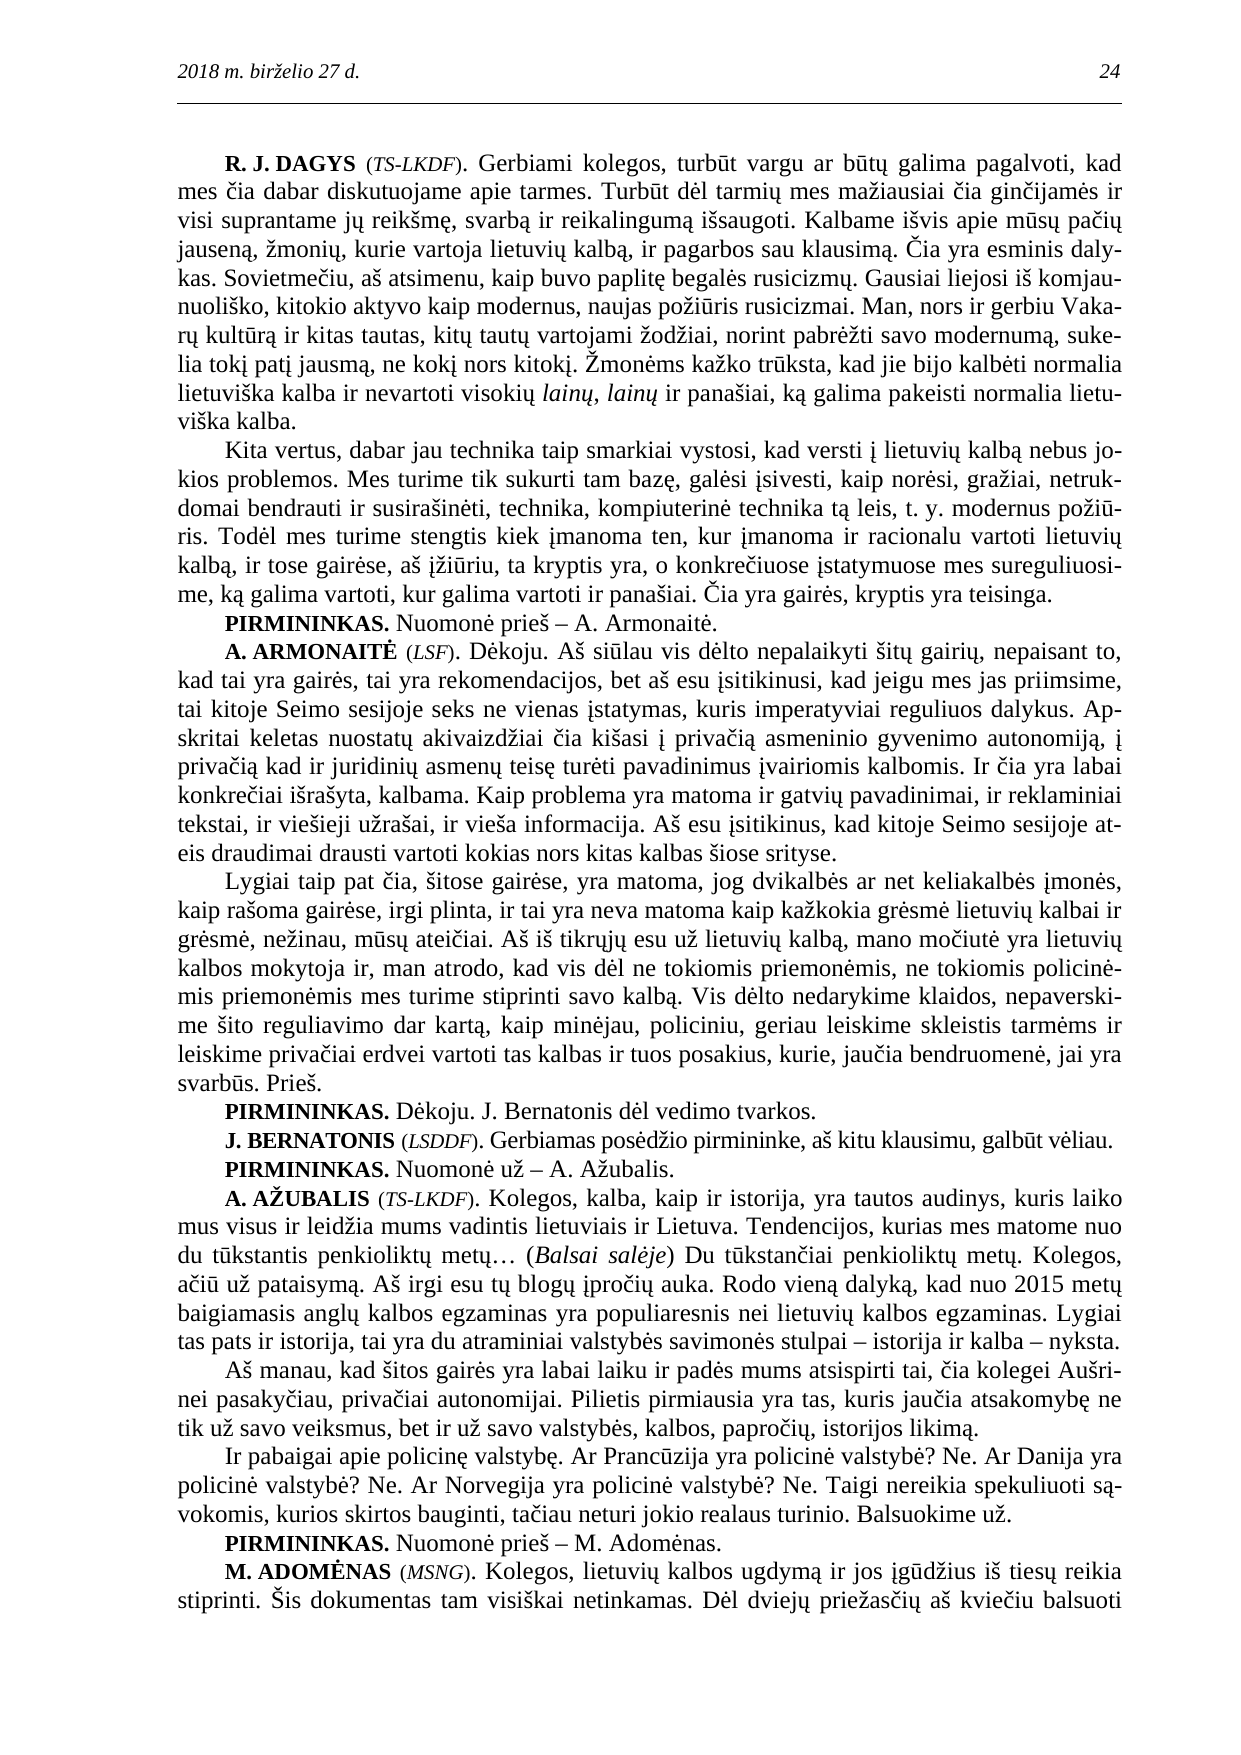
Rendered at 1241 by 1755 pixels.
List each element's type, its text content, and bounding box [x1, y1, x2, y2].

text PIRMININKAS. Dė­ko­ju. J. Ber­na­to­nis dėl ve­di­mo tvar­kos. [177, 1096, 1122, 1125]
text A. ARMONAITĖ (LSF). Dė­ko­ju. Aš siū­lau vis dėl­to ne­pa­lai­ky­ti ši­tų gai­rių, ne­pai­sant to, kad tai yra gai­rės, tai yra re­ko­men­da­ci­jos, bet aš esu įsi­ti­ki­nu­si, kad jei­gu mes jas pri­im­si­me, tai ki­to­je Sei­mo se­si­jo­je seks ne vie­nas įsta­ty­mas, ku­ris im­pe­ra­ty­viai re­gu­liuos da­ly­kus. Ap­skri­tai ke­le­tas nuo­sta­tų aki­vaiz­džiai čia ki­ša­si į pri­va­čią as­me­ni­nio gy­ve­ni­mo au­to­no­mi­ją, į pri­va­čią kad ir ju­ri­di­nių as­me­nų tei­sę tu­rė­ti pa­va­di­ni­mus įvai­rio­mis kal­bo­mis. Ir čia yra la­bai kon­kre­čiai iš­ra­šy­ta, kal­ba­ma. Kaip pro­ble­ma yra ma­to­ma ir gat­vių pa­va­di­ni­mai, ir re­kla­mi­niai teks­tai, ir vie­šie­ji už­ra­šai, ir vie­ša in­for­ma­ci­ja. Aš esu įsi­ti­ki­nus, kad ki­to­je Sei­mo se­si­jo­je at­eis drau­di­mai draus­ti var­to­ti ko­kias nors ki­tas kal­bas šio­se sri­ty­se. [177, 636, 1122, 866]
text R. J. DAGYS (TS-LKDF). Ger­bia­mi ko­le­gos, tur­būt var­gu ar bū­tų ga­li­ma pa­gal­vo­ti, kad mes čia da­bar dis­ku­tuo­ja­me apie tar­mes. Tur­būt dėl tar­mių mes ma­žiau­siai čia gin­či­ja­mės ir vi­si su­pran­ta­me jų reikš­mę, svar­bą ir rei­ka­lin­gu­mą iš­sau­go­ti. Kal­ba­me iš­vis apie mū­sų pa­čių jau­se­ną, žmo­nių, ku­rie var­to­ja lie­tu­vių kal­bą, ir pa­gar­bos sau klau­si­mą. Čia yra es­mi­nis da­ly­kas. So­viet­me­čiu, aš at­si­me­nu, kaip bu­vo pa­pli­tę be­ga­lės ru­si­ciz­mų. Gau­siai lie­jo­si iš kom­jau­nuo­liš­ko, ki­to­kio ak­ty­vo kaip mo­der­nus, nau­jas po­žiū­ris ru­si­ciz­mai. Man, nors ir ger­biu Va­ka­rų kul­tū­rą ir ki­tas tau­tas, ki­tų tau­tų var­to­ja­mi žo­džiai, no­rint pa­brėž­ti sa­vo mo­der­nu­mą, su­ke­lia to­kį pa­tį jaus­mą, ne ko­kį nors ki­to­kį. Žmo­nėms kaž­ko trūks­ta, kad jie bi­jo kal­bė­ti nor­ma­lia lie­tu­viš­ka kal­ba ir ne­var­to­ti vi­so­kių lai­nų, lai­nų ir pa­na­šiai, ką ga­li­ma pa­keis­ti nor­ma­lia lie­tu­viš­ka kal­ba. [177, 148, 1122, 435]
text Ir pa­bai­gai apie po­li­ci­nę vals­ty­bę. Ar Pran­cū­zi­ja yra po­li­ci­nė vals­ty­bė? Ne. Ar Da­ni­ja yra po­li­ci­nė vals­ty­bė? Ne. Ar Nor­ve­gi­ja yra po­li­ci­nė vals­ty­bė? Ne. Tai­gi ne­rei­kia spe­ku­liuo­ti są­vo­ko­mis, ku­rios skir­tos bau­gin­ti, ta­čiau ne­tu­ri jo­kio re­a­laus tu­ri­nio. Bal­suo­ki­me už. [177, 1441, 1122, 1528]
text PIRMININKAS. Nuo­mo­nė prieš – A. Ar­mo­nai­tė. [177, 608, 1122, 636]
text J. BERNATONIS (LSDDF). Ger­bia­mas po­sė­džio pir­mi­nin­ke, aš ki­tu klau­si­mu, gal­būt vė­liau. [177, 1125, 1122, 1154]
text PIRMININKAS. Nuo­mo­nė prieš – M. Ado­mė­nas. [177, 1528, 1122, 1556]
text A. AŽUBALIS (TS-LKDF). Ko­le­gos, kal­ba, kaip ir is­to­ri­ja, yra tau­tos au­di­nys, ku­ris lai­ko mus vi­sus ir lei­džia mums va­din­tis lie­tu­viais ir Lie­tu­va. Ten­den­ci­jos, ku­rias mes ma­to­me nuo du tūks­tan­tis pen­kio­lik­tų me­tų… (Bal­sai sa­lė­je) Du tūks­tan­čiai pen­kio­lik­tų me­tų. Ko­le­gos, ačiū už pa­tai­sy­mą. Aš ir­gi esu tų blo­gų įpro­čių au­ka. Ro­do vie­ną da­ly­ką, kad nuo 2015 me­tų bai­gia­ma­sis an­glų kal­bos eg­za­mi­nas yra po­pu­lia­res­nis nei lie­tu­vių kal­bos eg­za­mi­nas. Ly­giai tas pats ir is­to­ri­ja, tai yra du at­ra­mi­niai vals­ty­bės sa­vi­mo­nės stul­pai – is­to­ri­ja ir kal­ba – nyks­ta. [177, 1183, 1122, 1355]
text Ly­giai taip pat čia, ši­to­se gai­rė­se, yra ma­to­ma, jog dvi­kal­bės ar net ke­lia­kal­bės įmo­nės, kaip ra­šo­ma gai­rė­se, ir­gi plin­ta, ir tai yra ne­va ma­to­ma kaip kaž­ko­kia grės­mė lie­tu­vių kal­bai ir grės­mė, ne­ži­nau, mū­sų at­ei­čiai. Aš iš tik­rų­jų esu už lie­tu­vių kal­bą, ma­no mo­čiu­tė yra lie­tu­vių kal­bos mo­ky­to­ja ir, man at­ro­do, kad vis dėl ne to­kio­mis prie­mo­nė­mis, ne to­kio­mis po­li­ci­nė­mis prie­mo­nė­mis mes tu­ri­me stip­rin­ti sa­vo kal­bą. Vis dėl­to ne­da­ry­ki­me klai­dos, ne­pa­vers­ki­me ši­to re­gu­lia­vi­mo dar kar­tą, kaip mi­nė­jau, po­li­ci­niu, ge­riau leis­ki­me skleis­tis tar­mėms ir leis­ki­me pri­va­čiai erd­vei var­to­ti tas kal­bas ir tuos po­sa­kius, ku­rie, jau­čia ben­druo­me­nė, jai yra svar­būs. Prieš. [177, 866, 1122, 1096]
text PIRMININKAS. Nuo­mo­nė už – A. Ažu­ba­lis. [177, 1154, 1122, 1183]
text Ki­ta ver­tus, da­bar jau tech­ni­ka taip smar­kiai vys­to­si, kad vers­ti į lie­tu­vių kal­bą ne­bus jo­kios pro­ble­mos. Mes tu­ri­me tik su­kur­ti tam ba­zę, ga­lė­si įsi­ves­ti, kaip no­rė­si, gra­žiai, ne­truk­domai ben­drau­ti ir su­si­ra­ši­nė­ti, tech­ni­ka, kom­piu­te­ri­nė tech­ni­ka tą leis, t. y. mo­der­nus po­žiū­ris. To­dėl mes tu­ri­me steng­tis kiek įma­no­ma ten, kur įma­no­ma ir ra­cio­na­lu var­to­ti lie­tu­vių kal­bą, ir to­se gai­rė­se, aš įžiū­riu, ta kryp­tis yra, o kon­kre­čiuo­se įsta­ty­muo­se mes su­re­gu­liuo­si­me, ką ga­li­ma var­to­ti, kur ga­li­ma var­to­ti ir pa­na­šiai. Čia yra gai­rės, kryp­tis yra tei­sin­ga. [177, 435, 1122, 608]
text M. ADOMĖNAS (MSNG). Ko­le­gos, lie­tu­vių kal­bos ug­dy­mą ir jos įgū­džius iš tie­sų rei­kia stip­rin­ti. Šis do­ku­men­tas tam vi­siš­kai ne­tin­ka­mas. Dėl dvie­jų prie­žas­čių aš kvie­čiu bal­suo­ti [177, 1556, 1122, 1614]
text Aš ma­nau, kad ši­tos gai­rės yra la­bai lai­ku ir pa­dės mums at­si­spir­ti tai, čia ko­le­gei Auš­ri­nei pa­sa­ky­čiau, pri­va­čiai au­to­no­mi­jai. Pi­lie­tis pir­miau­sia yra tas, ku­ris jau­čia at­sa­ko­my­bę ne tik už sa­vo veiks­mus, bet ir už sa­vo vals­ty­bės, kal­bos, pa­pro­čių, is­to­ri­jos li­ki­mą. [177, 1355, 1122, 1441]
